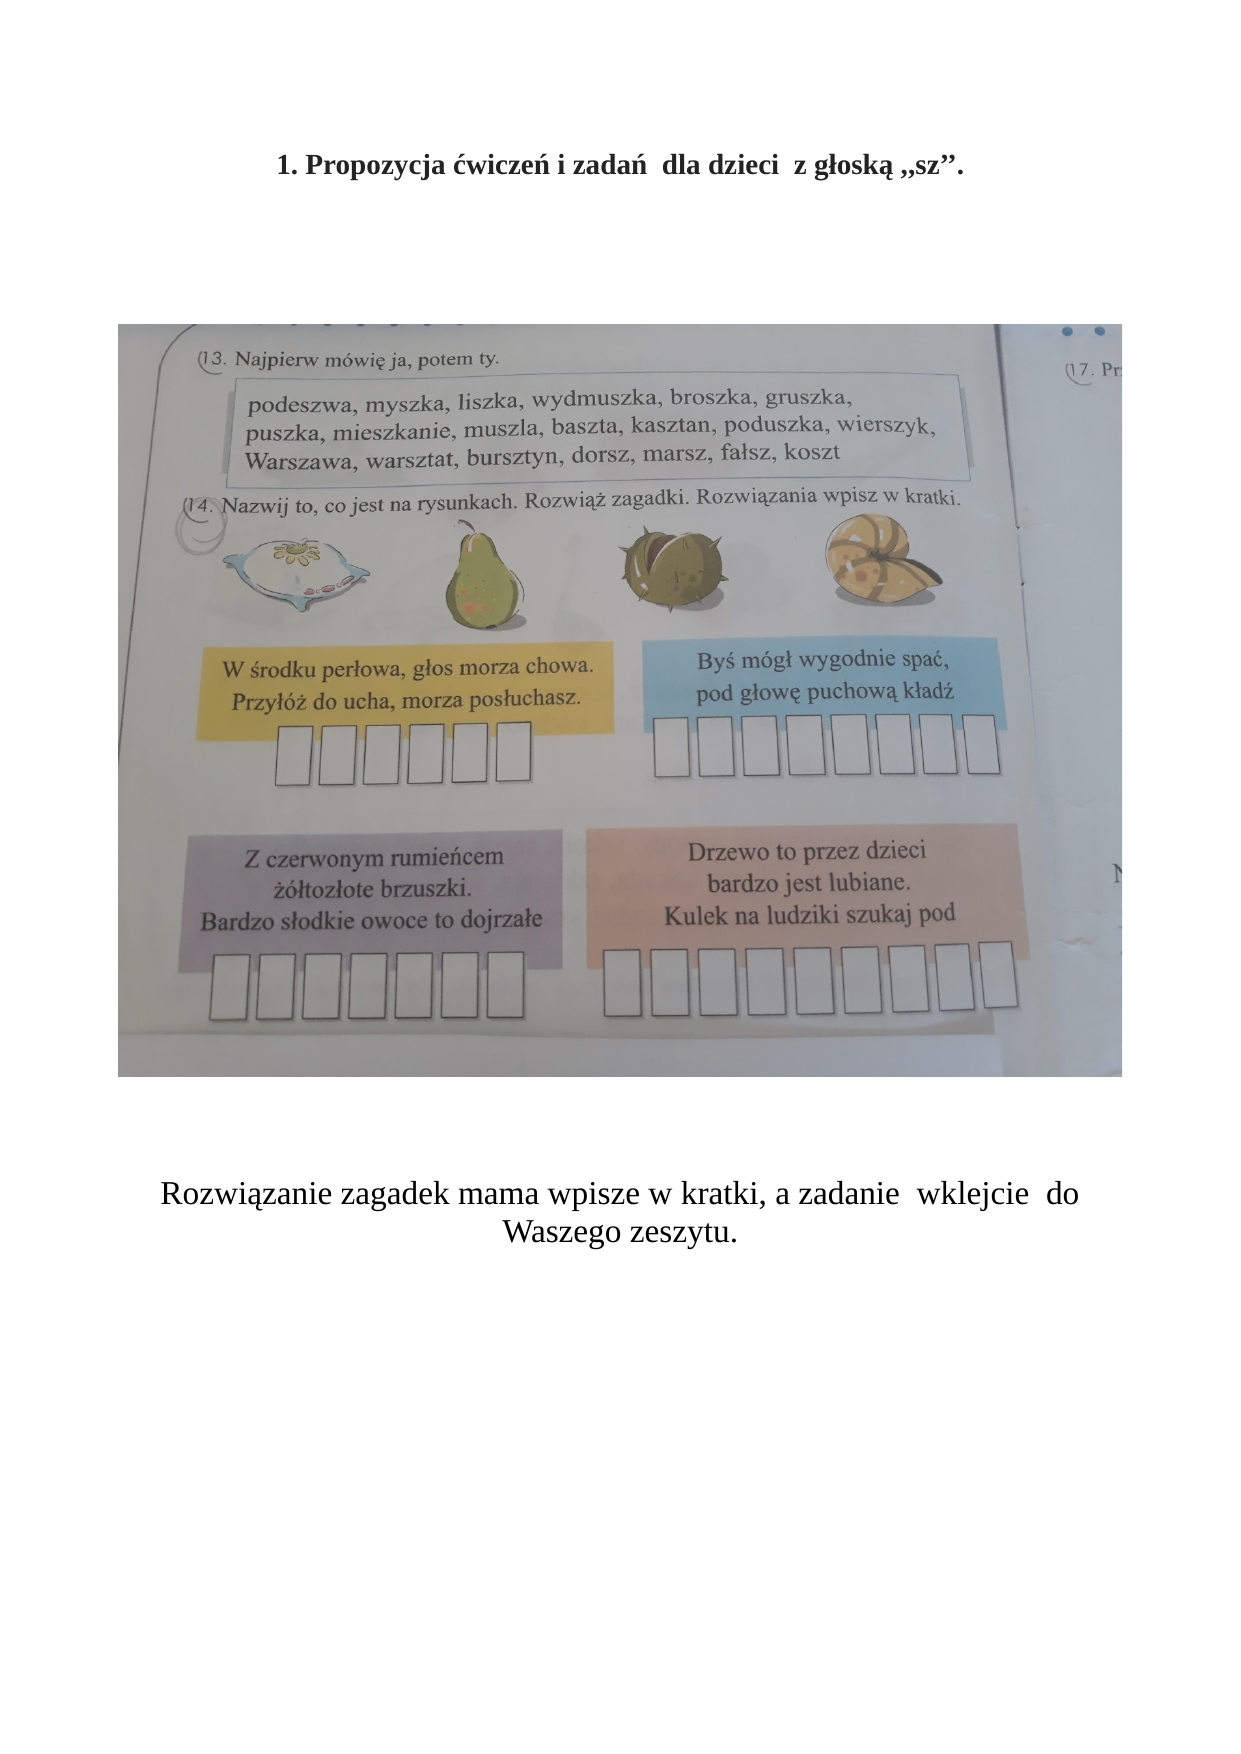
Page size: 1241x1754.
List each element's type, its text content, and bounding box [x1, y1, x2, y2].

text Rozwiązanie zagadek mama wpisze w kratki, a zadanie wklejcie do Waszego zeszytu. [118, 1173, 1122, 1249]
text 1. Propozycja ćwiczeń i zadań dla dzieci z głoską ,,sz’’. [118, 147, 1122, 180]
